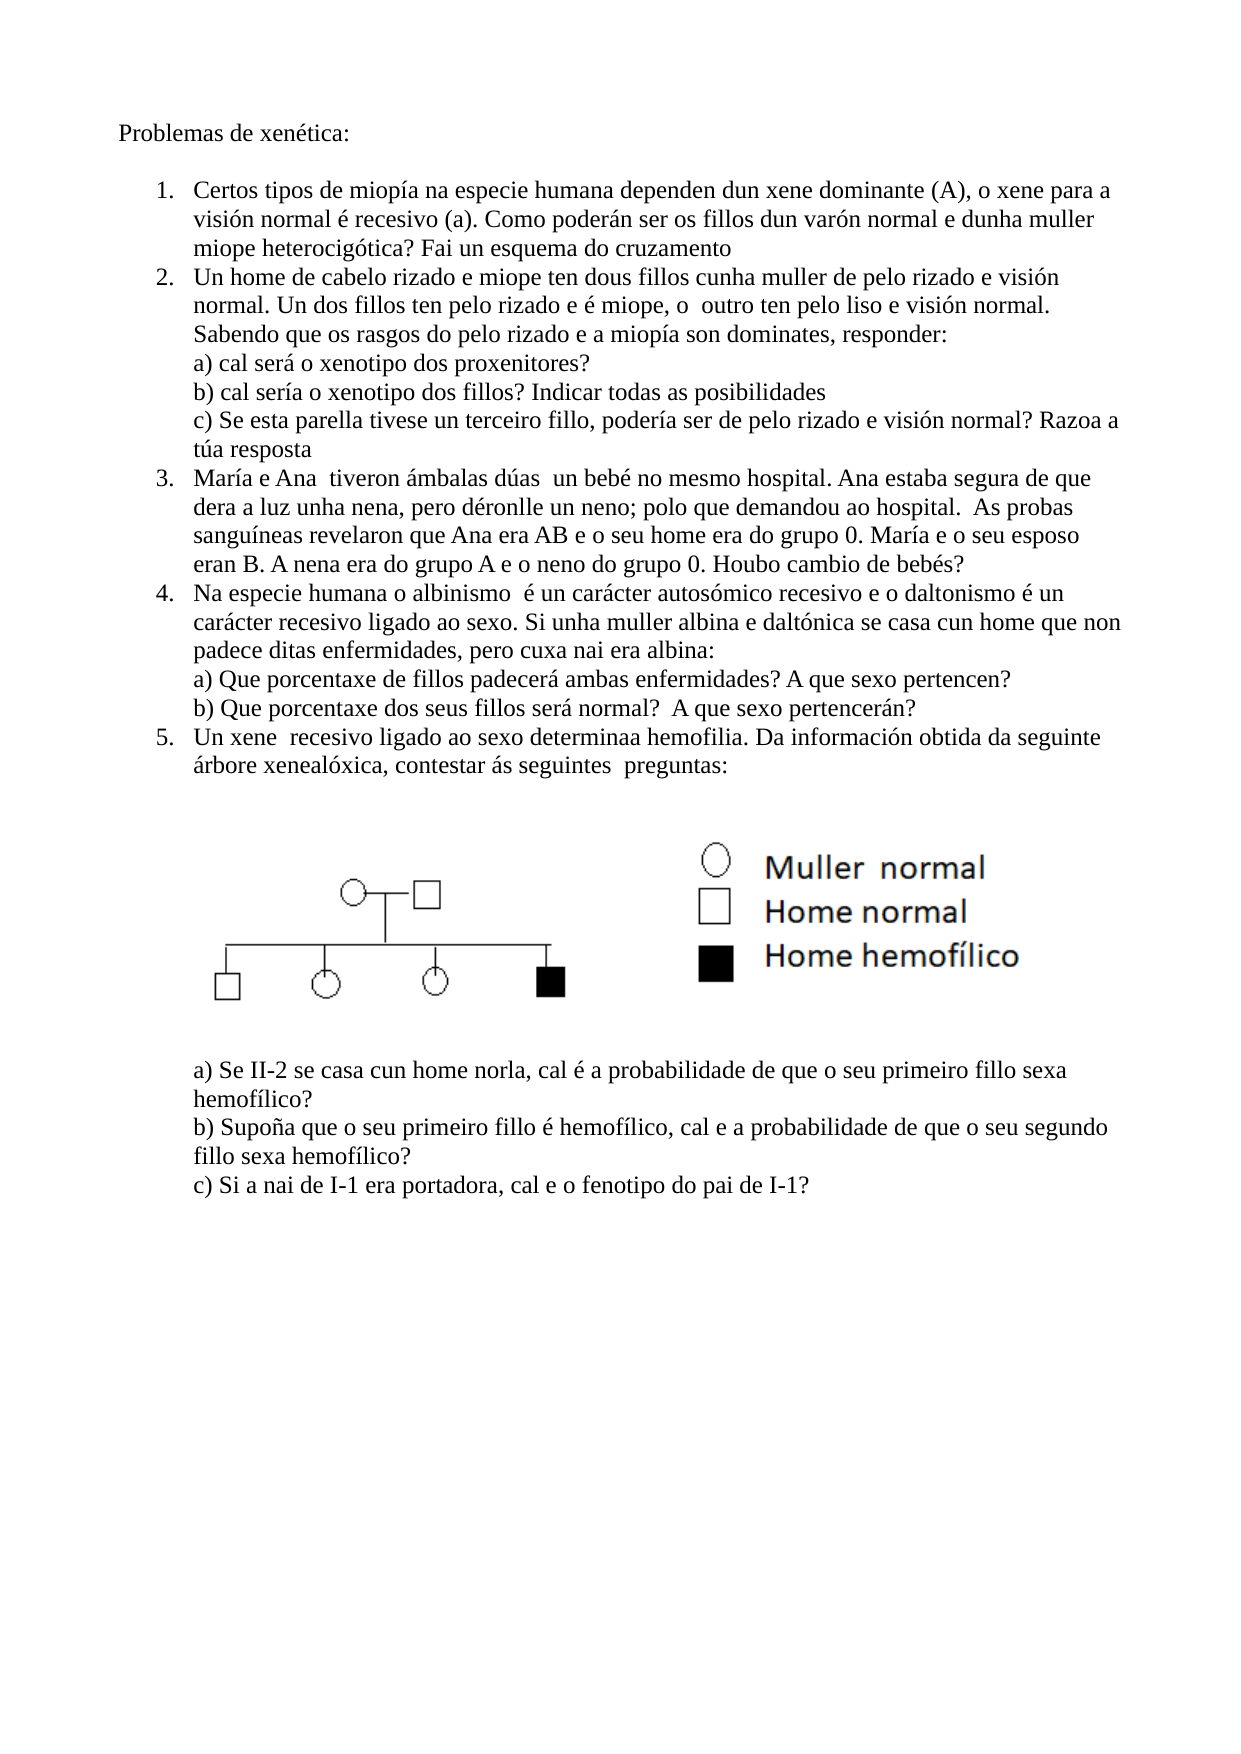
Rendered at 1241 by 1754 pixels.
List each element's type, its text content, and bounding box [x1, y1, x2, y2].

list Na especie humana o albinismo é un carácter autosómico recesivo e o daltonismo é un carácter recesivo ligado ao sexo. Si unha muller albina e daltónica se casa cun home que non padece ditas enfermidades, pero cuxa nai era albina: [156, 578, 1122, 664]
list c) Se esta parella tivese un terceiro fillo, podería ser de pelo rizado e visión normal? Razoa a túa resposta [156, 406, 1122, 463]
list a) Que porcentaxe de fillos padecerá ambas enfermidades? A que sexo pertencen? [156, 664, 1122, 693]
picture [136, 779, 1104, 1055]
list Un xene recesivo ligado ao sexo determinaa hemofilia. Da información obtida da seguinte árbore xenealóxica, contestar ás seguintes preguntas: [156, 722, 1122, 779]
list a) cal será o xenotipo dos proxenitores? [156, 348, 1122, 377]
list Certos tipos de miopía na especie humana dependen dun xene dominante (A), o xene para a visión normal é recesivo (a). Como poderán ser os fillos dun varón normal e dunha muller miope heterocigótica? Fai un esquema do cruzamento [156, 176, 1122, 262]
list c) Si a nai de I-1 era portadora, cal e o fenotipo do pai de I-1? [156, 1170, 1122, 1199]
list b) cal sería o xenotipo dos fillos? Indicar todas as posibilidades [156, 377, 1122, 406]
list a) Se II-2 se casa cun home norla, cal é a probabilidade de que o seu primeiro fillo sexa hemofílico? [156, 779, 1122, 1112]
text Problemas de xenética: [118, 118, 1122, 147]
list María e Ana tiveron ámbalas dúas un bebé no mesmo hospital. Ana estaba segura de que dera a luz unha nena, pero déronlle un neno; polo que demandou ao hospital. As probas sanguíneas revelaron que Ana era AB e o seu home era do grupo 0. María e o seu esposo eran B. A nena era do grupo A e o neno do grupo 0. Houbo cambio de bebés? [156, 463, 1122, 578]
list Un home de cabelo rizado e miope ten dous fillos cunha muller de pelo rizado e visión normal. Un dos fillos ten pelo rizado e é miope, o outro ten pelo liso e visión normal. Sabendo que os rasgos do pelo rizado e a miopía son dominates, responder: [156, 262, 1122, 348]
list b) Que porcentaxe dos seus fillos será normal? A que sexo pertencerán? [156, 693, 1122, 722]
list b) Supoña que o seu primeiro fillo é hemofílico, cal e a probabilidade de que o seu segundo fillo sexa hemofílico? [156, 1112, 1122, 1170]
